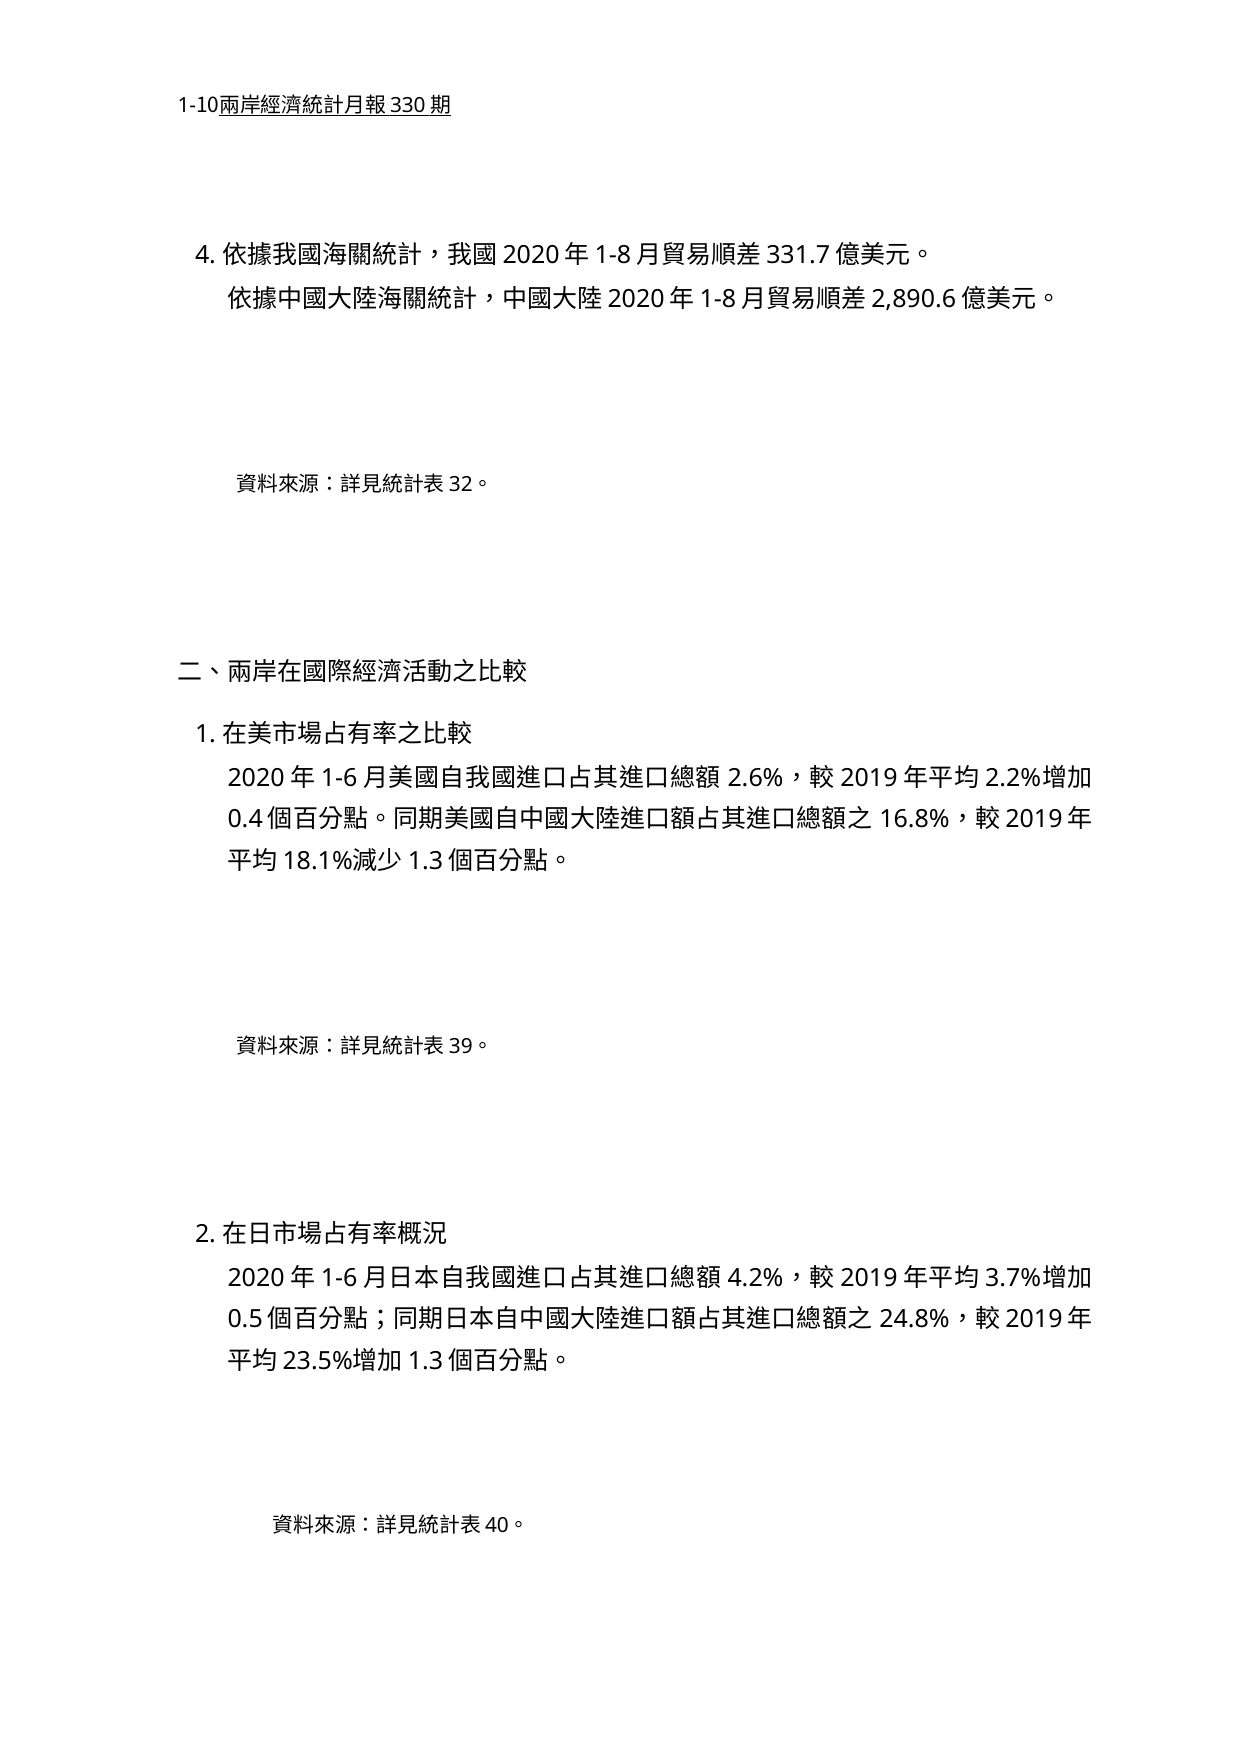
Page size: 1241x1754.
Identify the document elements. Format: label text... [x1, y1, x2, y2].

text 2020年1-6月美國自我國進口占其進口總額2.6%，較2019年平均2.2%增加0.4個百分點。同期美國自中國大陸進口額占其進口總額之16.8%，較2019年平均18.1%減少1.3個百分點。 [227, 835, 1093, 878]
text 4. 依據我國海關統計，我國2020年1-8月貿易順差331.7億美元。 [195, 211, 1087, 274]
text 2020年1-6月美國自我國進口占其進口總額2.6%，較2019年平均2.2%增加0.4個百分點。同期美國自中國大陸進口額占其進口總額之16.8%，較2019年平均18.1%減少1.3個百分點。 [227, 753, 1093, 801]
text 資料來源：詳見統計表32。 [177, 440, 1087, 503]
text 2020年1-6月日本自我國進口占其進口總額4.2%，較2019年平均3.7%增加0.5個百分點；同期日本自中國大陸進口額占其進口總額之24.8%，較2019年平均23.5%增加1.3個百分點。 [227, 1335, 1093, 1378]
text 資料來源：詳見統計表39。 [177, 1003, 1087, 1065]
text 2. 在日市場占有率概況 [195, 1190, 1087, 1253]
text 依據中國大陸海關統計，中國大陸2020年1-8月貿易順差2,890.6億美元。 [227, 274, 1093, 315]
text 2020年1-6月日本自我國進口占其進口總額4.2%，較2019年平均3.7%增加0.5個百分點；同期日本自中國大陸進口額占其進口總額之24.8%，較2019年平均23.5%增加1.3個百分點。 [227, 1253, 1093, 1301]
text 1. 在美市場占有率之比較 [195, 690, 1087, 753]
text 資料來源：詳見統計表40。 [272, 1482, 1087, 1544]
text 二、兩岸在國際經濟活動之比較 [177, 628, 1087, 690]
